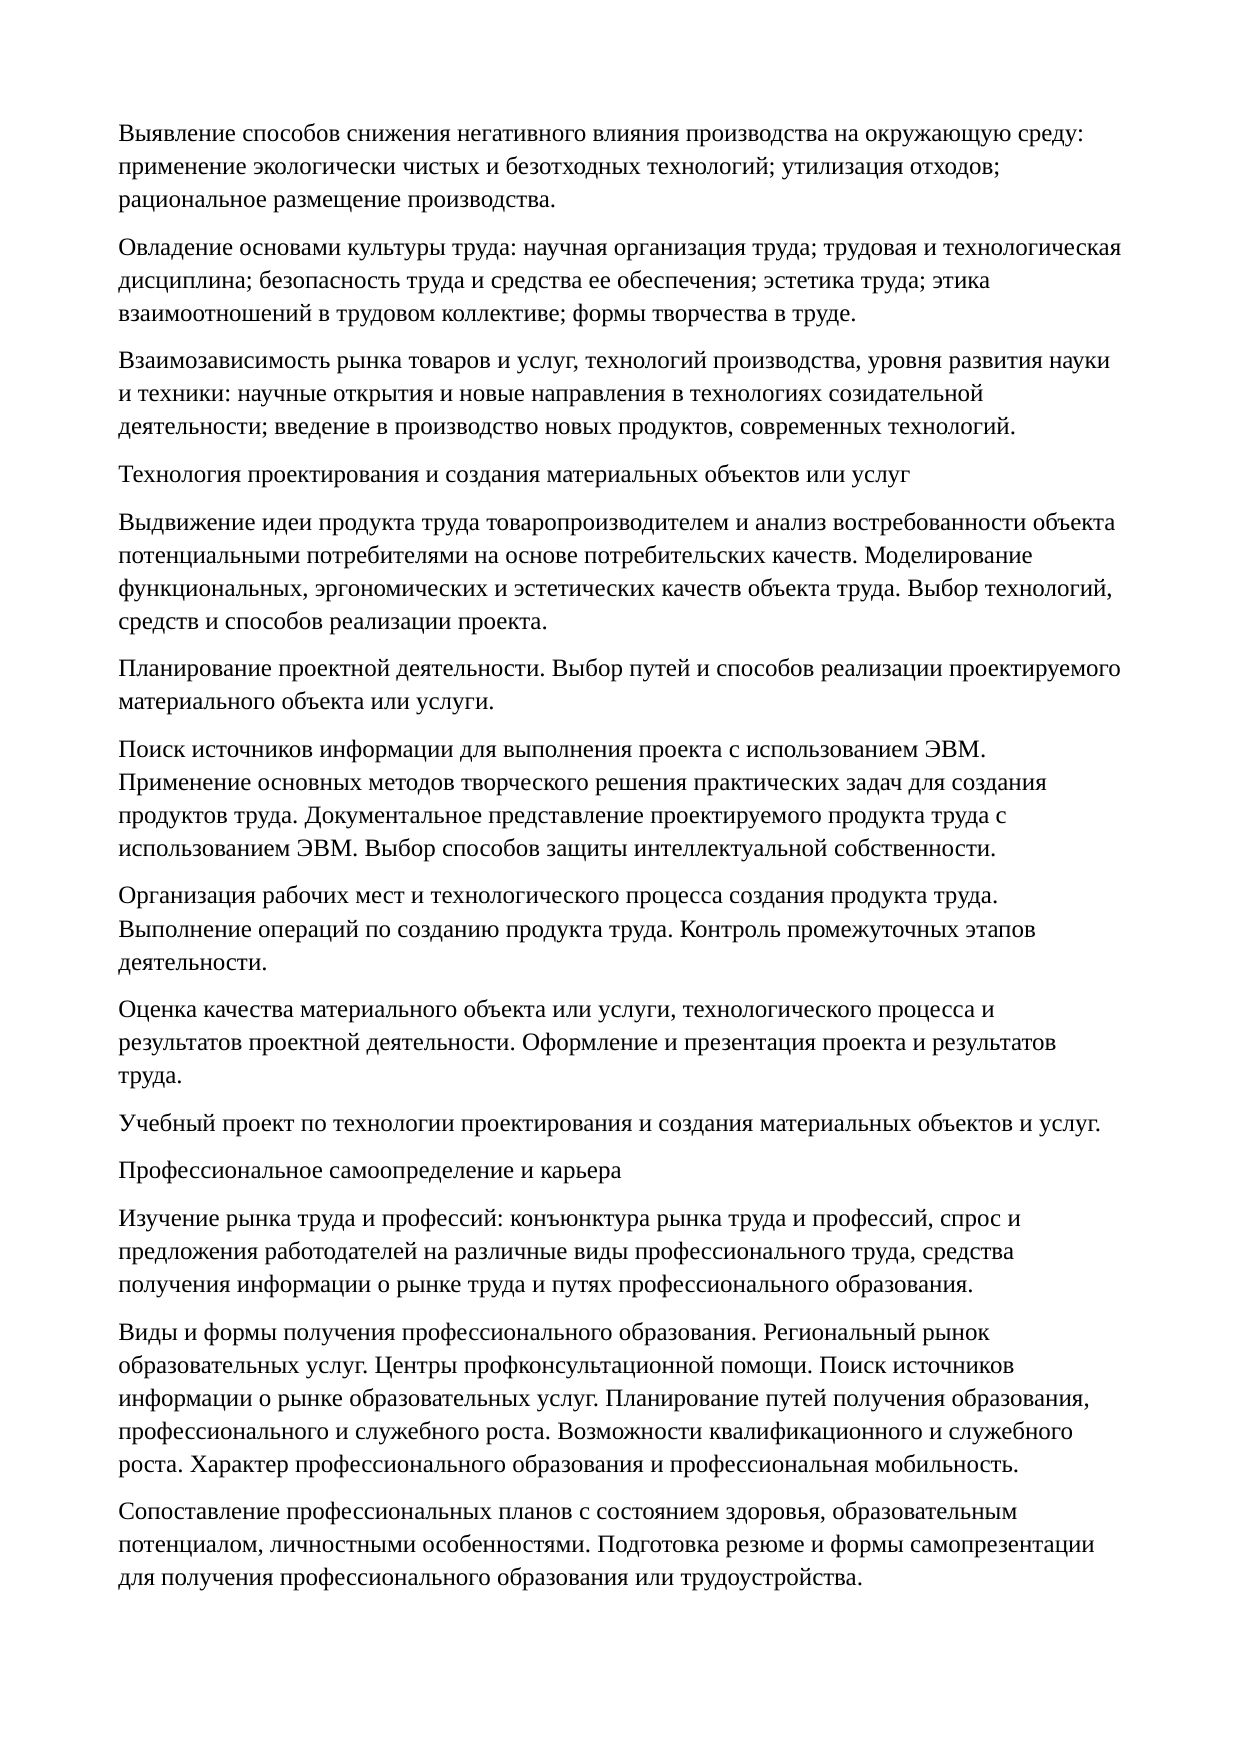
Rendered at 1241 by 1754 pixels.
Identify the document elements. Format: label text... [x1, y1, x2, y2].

text Поиск источников информации для выполнения проекта с использованием ЭВМ. Применение основных методов творческого решения практических задач для создания продуктов труда. Документальное представление проектируемого продукта труда с использованием ЭВМ. Выбор способов защиты интеллектуальной собственности. [118, 734, 1122, 862]
text Выдвижение идеи продукта труда товаропроизводителем и анализ востребованности объекта потенциальными потребителями на основе потребительских качеств. Моделирование функциональных, эргономических и эстетических качеств объекта труда. Выбор технологий, средств и способов реализации проекта. [118, 507, 1122, 634]
text Изучение рынка труда и профессий: конъюнктура рынка труда и профессий, спрос и предложения работодателей на различные виды профессионального труда, средства получения информации о рынке труда и путях профессионального образования. [118, 1203, 1122, 1298]
text Организация рабочих мест и технологического процесса создания продукта труда. Выполнение операций по созданию продукта труда. Контроль промежуточных этапов деятельности. [118, 881, 1122, 975]
text Сопоставление профессиональных планов с состоянием здоровья, образовательным потенциалом, личностными особенностями. Подготовка резюме и формы самопрезентации для получения профессионального образования или трудоустройства. [118, 1496, 1122, 1591]
text Профессиональное самоопределение и карьера [118, 1156, 1122, 1184]
text Овладение основами культуры труда: научная организация труда; трудовая и технологическая дисциплина; безопасность труда и средства ее обеспечения; эстетика труда; этика взаимоотношений в трудовом коллективе; формы творчества в труде. [118, 232, 1122, 327]
text Оценка качества материального объекта или услуги, технологического процесса и результатов проектной деятельности. Оформление и презентация проекта и результатов труда. [118, 994, 1122, 1089]
text Технология проектирования и создания материальных объектов или услуг [118, 459, 1122, 488]
text Планирование проектной деятельности. Выбор путей и способов реализации проектируемого материального объекта или услуги. [118, 653, 1122, 715]
text Учебный проект по технологии проектирования и создания материальных объектов и услуг. [118, 1108, 1122, 1137]
text Взаимозависимость рынка товаров и услуг, технологий производства, уровня развития науки и техники: научные открытия и новые направления в технологиях созидательной деятельности; введение в производство новых продуктов, современных технологий. [118, 345, 1122, 440]
text Виды и формы получения профессионального образования. Региональный рынок образовательных услуг. Центры профконсультационной помощи. Поиск источников информации о рынке образовательных услуг. Планирование путей получения образования, профессионального и служебного роста. Возможности квалификационного и служебного роста. Характер профессионального образования и профессиональная мобильность. [118, 1317, 1122, 1478]
text Выявление способов снижения негативного влияния производства на окружающую среду: применение экологически чистых и безотходных технологий; утилизация отходов; рациональное размещение производства. [118, 118, 1122, 213]
